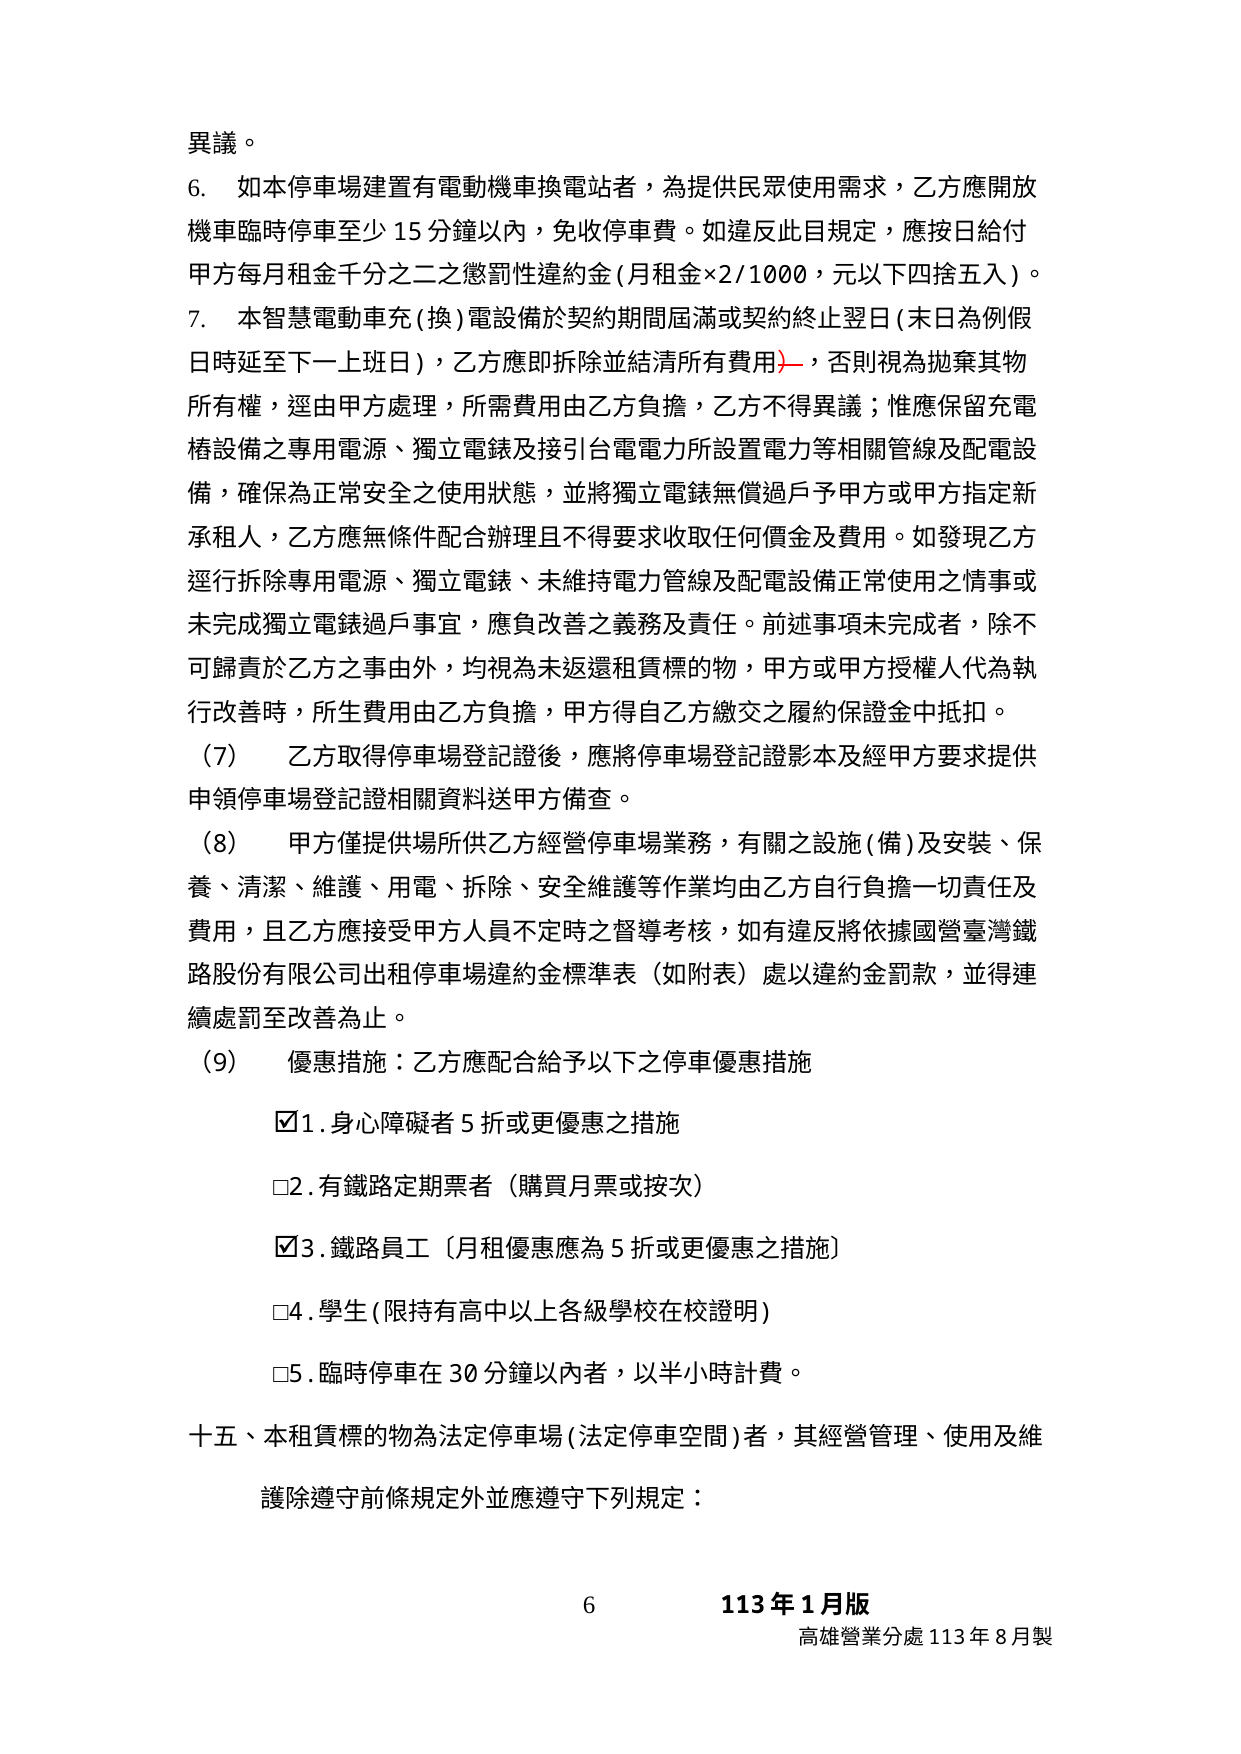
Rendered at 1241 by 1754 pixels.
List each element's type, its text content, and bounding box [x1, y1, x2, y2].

list 乙方屆期未完成前目之建置，應按日給付甲方每月租金千分之二之懲罰性違約金(月租金×2/1000，元以下四捨五入)，如逾期2個月，仍未完成者，甲方得終止契約並不予發還履約保證金，乙方應無條件返還租賃標的物，不得異議。 [187, 118, 1047, 161]
text 十五、本租賃標的物為法定停車場(法定停車空間)者，其經營管理、使用及維護除遵守前條規定外並應遵守下列規定： [189, 1393, 1053, 1518]
list 本智慧電動車充(換)電設備於契約期間屆滿或契約終止翌日(末日為例假日時延至下一上班日)，乙方應即拆除並結清所有費用），否則視為拋棄其物所有權，逕由甲方處理，所需費用由乙方負擔，乙方不得異議；惟應保留充電樁設備之專用電源、獨立電錶及接引台電電力所設置電力等相關管線及配電設備，確保為正常安全之使用狀態，並將獨立電錶無償過戶予甲方或甲方指定新承租人，乙方應無條件配合辦理且不得要求收取任何價金及費用。如發現乙方逕行拆除專用電源、獨立電錶、未維持電力管線及配電設備正常使用之情事或未完成獨立電錶過戶事宜，應負改善之義務及責任。前述事項未完成者，除不可歸責於乙方之事由外，均視為未返還租賃標的物，甲方或甲方授權人代為執行改善時，所生費用由乙方負擔，甲方得自乙方繳交之履約保證金中抵扣。 [187, 293, 1047, 730]
list 如本停車場建置有電動機車換電站者，為提供民眾使用需求，乙方應開放機車臨時停車至少15分鐘以內，免收停車費。如違反此目規定，應按日給付甲方每月租金千分之二之懲罰性違約金(月租金×2/1000，元以下四捨五入)。 [187, 161, 1047, 293]
list 甲方僅提供場所供乙方經營停車場業務，有關之設施(備)及安裝、保養、清潔、維護、用電、拆除、安全維護等作業均由乙方自行負擔一切責任及費用，且乙方應接受甲方人員不定時之督導考核，如有違反將依據國營臺灣鐵路股份有限公司出租停車場違約金標準表（如附表）處以違約金罰款，並得連續處罰至改善為止。 [187, 818, 1047, 1036]
text □2.有鐵路定期票者（購買月票或按次） [273, 1143, 1053, 1205]
list 乙方取得停車場登記證後，應將停車場登記證影本及經甲方要求提供申領停車場登記證相關資料送甲方備查。 [187, 730, 1047, 818]
text □4.學生(限持有高中以上各級學校在校證明) [273, 1268, 1053, 1330]
text □5.臨時停車在30分鐘以內者，以半小時計費。 [273, 1330, 1053, 1393]
text 1.身心障礙者5折或更優惠之措施 [273, 1080, 1053, 1143]
text 3.鐵路員工〔月租優惠應為5折或更優惠之措施〕 [273, 1205, 1053, 1268]
list 優惠措施：乙方應配合給予以下之停車優惠措施 [187, 1036, 1047, 1080]
